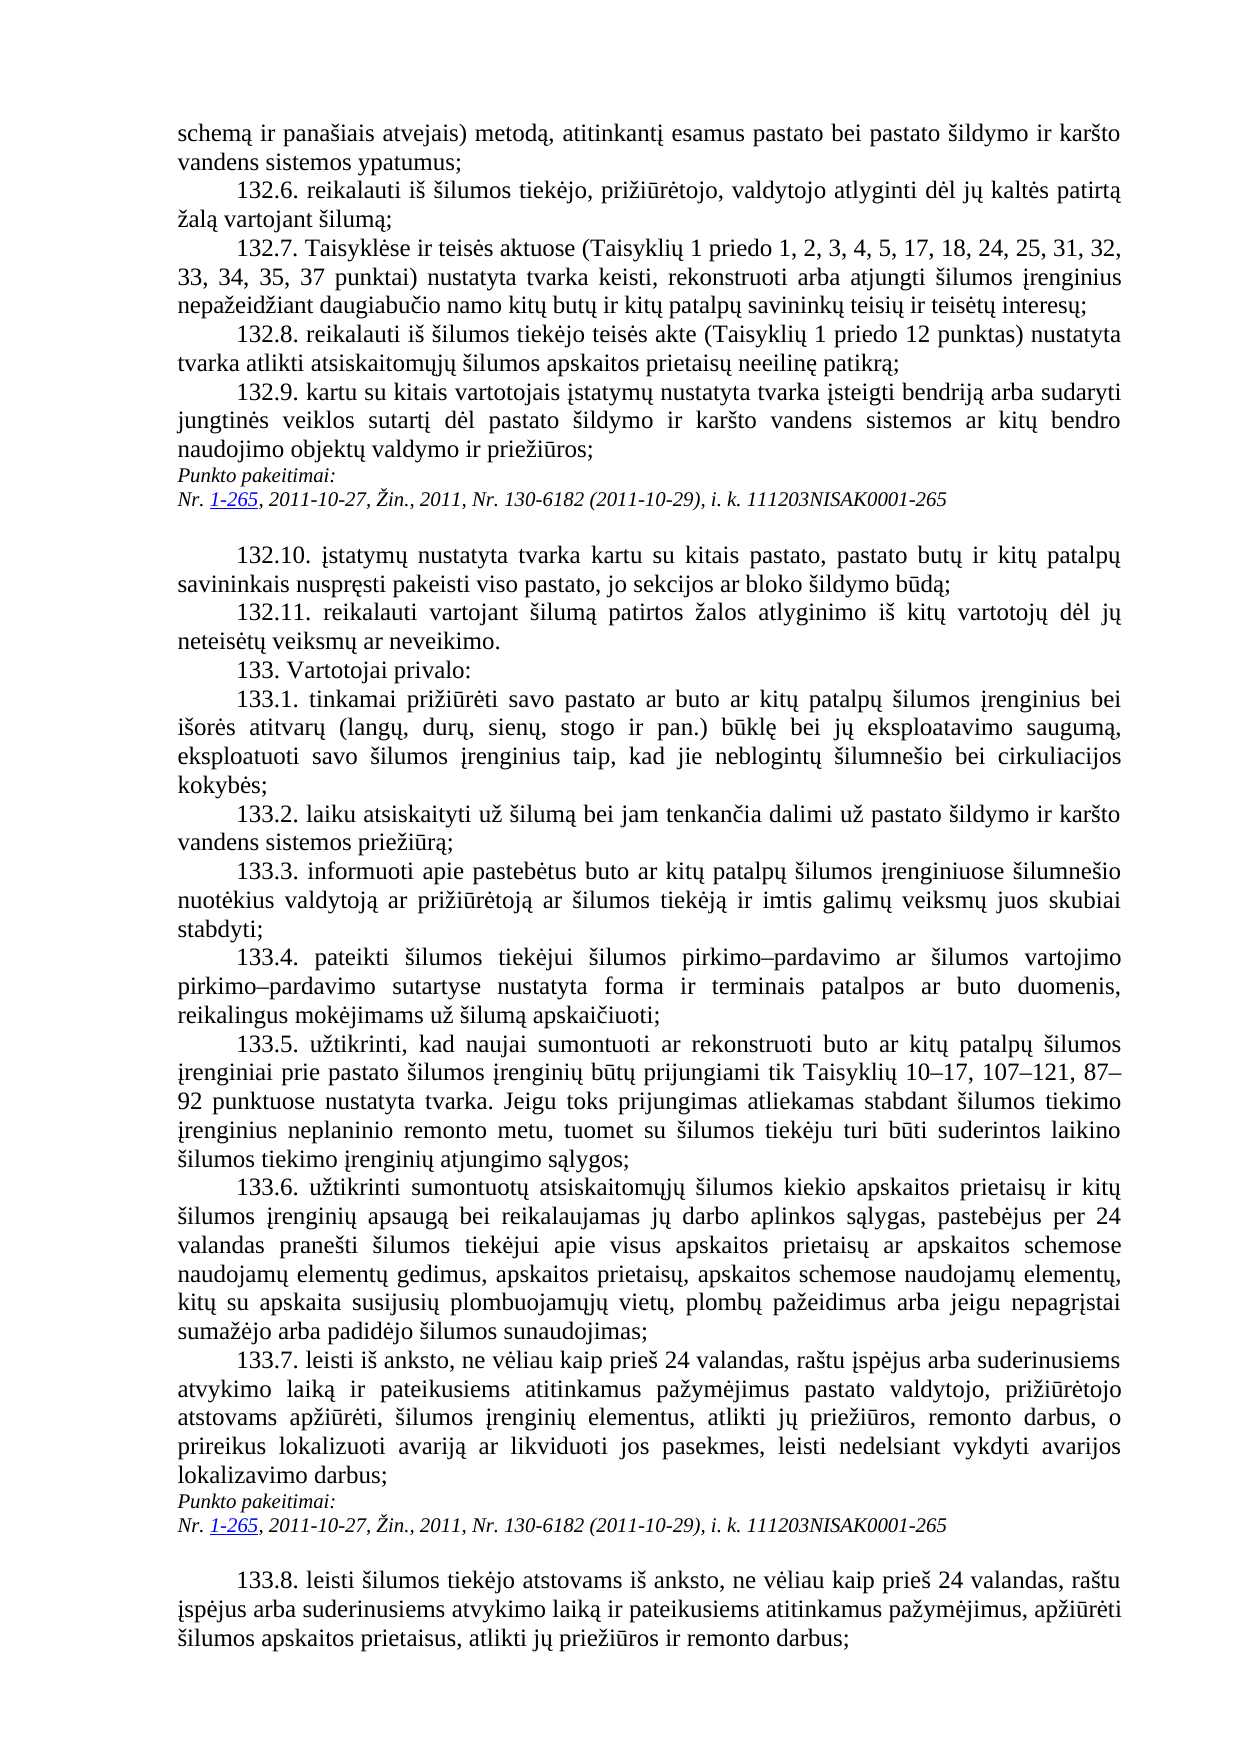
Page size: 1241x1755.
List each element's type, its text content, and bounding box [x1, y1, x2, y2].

text 133.8. leisti šilumos tiekėjo atstovams iš anksto, ne vėliau kaip prieš 24 valandas, raštu įspėjus arba suderinusiems atvykimo laiką ir pateikusiems atitinkamus pažymėjimus, apžiūrėti šilumos apskaitos prietaisus, atlikti jų priežiūros ir remonto darbus; [177, 1566, 1122, 1652]
text schemą ir panašiais atvejais) metodą, atitinkantį esamus pastato bei pastato šildymo ir karšto vandens sistemos ypatumus; [177, 118, 1122, 176]
text 132.7. Taisyklėse ir teisės aktuose (Taisyklių 1 priedo 1, 2, 3, 4, 5, 17, 18, 24, 25, 31, 32, 33, 34, 35, 37 punktai) nustatyta tvarka keisti, rekonstruoti arba atjungti šilumos įrenginius nepažeidžiant daugiabučio namo kitų butų ir kitų patalpų savininkų teisių ir teisėtų interesų; [177, 233, 1122, 319]
text 133.5. užtikrinti, kad naujai sumontuoti ar rekonstruoti buto ar kitų patalpų šilumos įrenginiai prie pastato šilumos įrenginių būtų prijungiami tik Taisyklių 10–17, 107–121, 87–92 punktuose nustatyta tvarka. Jeigu toks prijungimas atliekamas stabdant šilumos tiekimo įrenginius neplaninio remonto metu, tuomet su šilumos tiekėju turi būti suderintos laikino šilumos tiekimo įrenginių atjungimo sąlygos; [177, 1029, 1122, 1172]
text 133.7. leisti iš anksto, ne vėliau kaip prieš 24 valandas, raštu įspėjus arba suderinusiems atvykimo laiką ir pateikusiems atitinkamus pažymėjimus pastato valdytojo, prižiūrėtojo atstovams apžiūrėti, šilumos įrenginių elementus, atlikti jų priežiūros, remonto darbus, o prireikus lokalizuoti avariją ar likviduoti jos pasekmes, leisti nedelsiant vykdyti avarijos lokalizavimo darbus; [177, 1345, 1122, 1489]
text 133. Vartotojai privalo: [177, 655, 1122, 684]
text 133.1. tinkamai prižiūrėti savo pastato ar buto ar kitų patalpų šilumos įrenginius bei išorės atitvarų (langų, durų, sienų, stogo ir pan.) būklę bei jų eksploatavimo saugumą, eksploatuoti savo šilumos įrenginius taip, kad jie neblogintų šilumnešio bei cirkuliacijos kokybės; [177, 684, 1122, 799]
text 133.3. informuoti apie pastebėtus buto ar kitų patalpų šilumos įrenginiuose šilumnešio nuotėkius valdytoją ar prižiūrėtoją ar šilumos tiekėją ir imtis galimų veiksmų juos skubiai stabdyti; [177, 856, 1122, 942]
text 132.9. kartu su kitais vartotojais įstatymų nustatyta tvarka įsteigti bendriją arba sudaryti jungtinės veiklos sutartį dėl pastato šildymo ir karšto vandens sistemos ar kitų bendro naudojimo objektų valdymo ir priežiūros; [177, 377, 1122, 463]
text Nr. 1-265, 2011-10-27, Žin., 2011, Nr. 130-6182 (2011-10-29), i. k. 111203NISAK0001-265 [177, 487, 1122, 511]
text 133.4. pateikti šilumos tiekėjui šilumos pirkimo–pardavimo ar šilumos vartojimo pirkimo–pardavimo sutartyse nustatyta forma ir terminais patalpos ar buto duomenis, reikalingus mokėjimams už šilumą apskaičiuoti; [177, 942, 1122, 1029]
text Nr. 1-265, 2011-10-27, Žin., 2011, Nr. 130-6182 (2011-10-29), i. k. 111203NISAK0001-265 [177, 1513, 1122, 1537]
text 132.6. reikalauti iš šilumos tiekėjo, prižiūrėtojo, valdytojo atlyginti dėl jų kaltės patirtą žalą vartojant šilumą; [177, 176, 1122, 233]
text Punkto pakeitimai: [177, 1489, 1122, 1513]
text 132.10. įstatymų nustatyta tvarka kartu su kitais pastato, pastato butų ir kitų patalpų savininkais nuspręsti pakeisti viso pastato, jo sekcijos ar bloko šildymo būdą; [177, 540, 1122, 597]
text 133.6. užtikrinti sumontuotų atsiskaitomųjų šilumos kiekio apskaitos prietaisų ir kitų šilumos įrenginių apsaugą bei reikalaujamas jų darbo aplinkos sąlygas, pastebėjus per 24 valandas pranešti šilumos tiekėjui apie visus apskaitos prietaisų ar apskaitos schemose naudojamų elementų gedimus, apskaitos prietaisų, apskaitos schemose naudojamų elementų, kitų su apskaita susijusių plombuojamųjų vietų, plombų pažeidimus arba jeigu nepagrįstai sumažėjo arba padidėjo šilumos sunaudojimas; [177, 1172, 1122, 1345]
text Punkto pakeitimai: [177, 463, 1122, 487]
text 132.11. reikalauti vartojant šilumą patirtos žalos atlyginimo iš kitų vartotojų dėl jų neteisėtų veiksmų ar neveikimo. [177, 597, 1122, 655]
text 133.2. laiku atsiskaityti už šilumą bei jam tenkančia dalimi už pastato šildymo ir karšto vandens sistemos priežiūrą; [177, 799, 1122, 856]
text 132.8. reikalauti iš šilumos tiekėjo teisės akte (Taisyklių 1 priedo 12 punktas) nustatyta tvarka atlikti atsiskaitomųjų šilumos apskaitos prietaisų neeilinę patikrą; [177, 319, 1122, 377]
